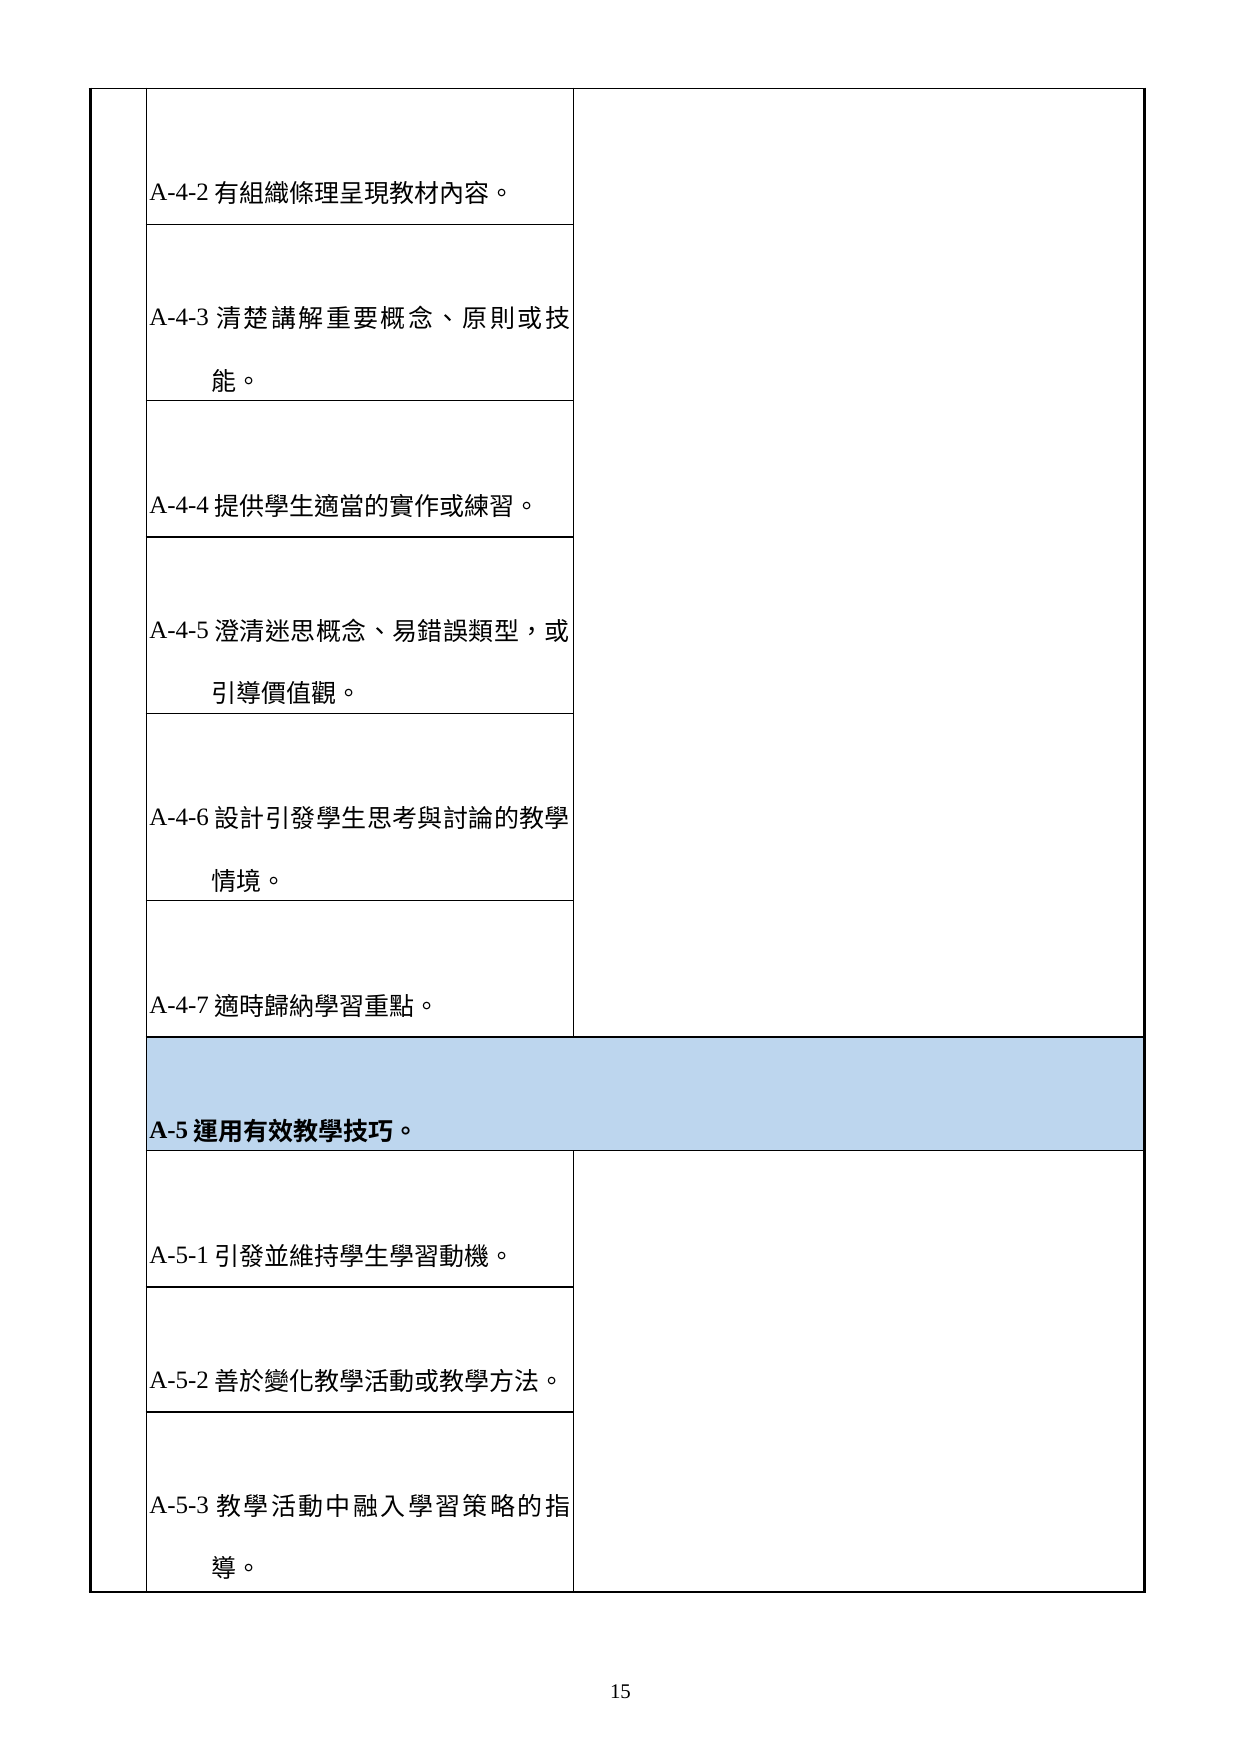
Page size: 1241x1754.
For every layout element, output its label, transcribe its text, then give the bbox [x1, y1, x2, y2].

table_cell [1146, 713, 1150, 900]
table_cell A-5-1引發並維持學生學習動機。 [147, 1151, 573, 1286]
table_cell A-4-4提供學生適當的實作或練習。 [147, 401, 573, 536]
table_cell A-4-6設計引發學生思考與討論的教學情境。 [147, 714, 573, 900]
table_cell [92, 89, 146, 1591]
table_cell [1146, 536, 1150, 713]
table_cell [1146, 1411, 1150, 1591]
table_cell A-5-2善於變化教學活動或教學方法。 [147, 1288, 573, 1411]
table_cell [1146, 1286, 1150, 1411]
table_cell [1146, 88, 1150, 224]
table_cell [1146, 1150, 1150, 1286]
table_cell A-4-2有組織條理呈現教材內容。 [147, 89, 573, 224]
table_cell [574, 1151, 1143, 1591]
table_cell A-4-7適時歸納學習重點。 [147, 901, 573, 1036]
table_cell [1146, 224, 1150, 400]
table_cell A-5-3教學活動中融入學習策略的指導。 [147, 1413, 573, 1591]
table_cell [1146, 1036, 1150, 1150]
table_cell A-4-5澄清迷思概念、易錯誤類型，或引導價值觀。 [147, 538, 573, 713]
table_cell [1146, 900, 1150, 1036]
table_cell A-5運用有效教學技巧。 [147, 1038, 1143, 1150]
table_cell A-4-3清楚講解重要概念、原則或技能。 [147, 225, 573, 400]
table_cell [1146, 400, 1150, 536]
table_cell [574, 89, 1143, 1036]
